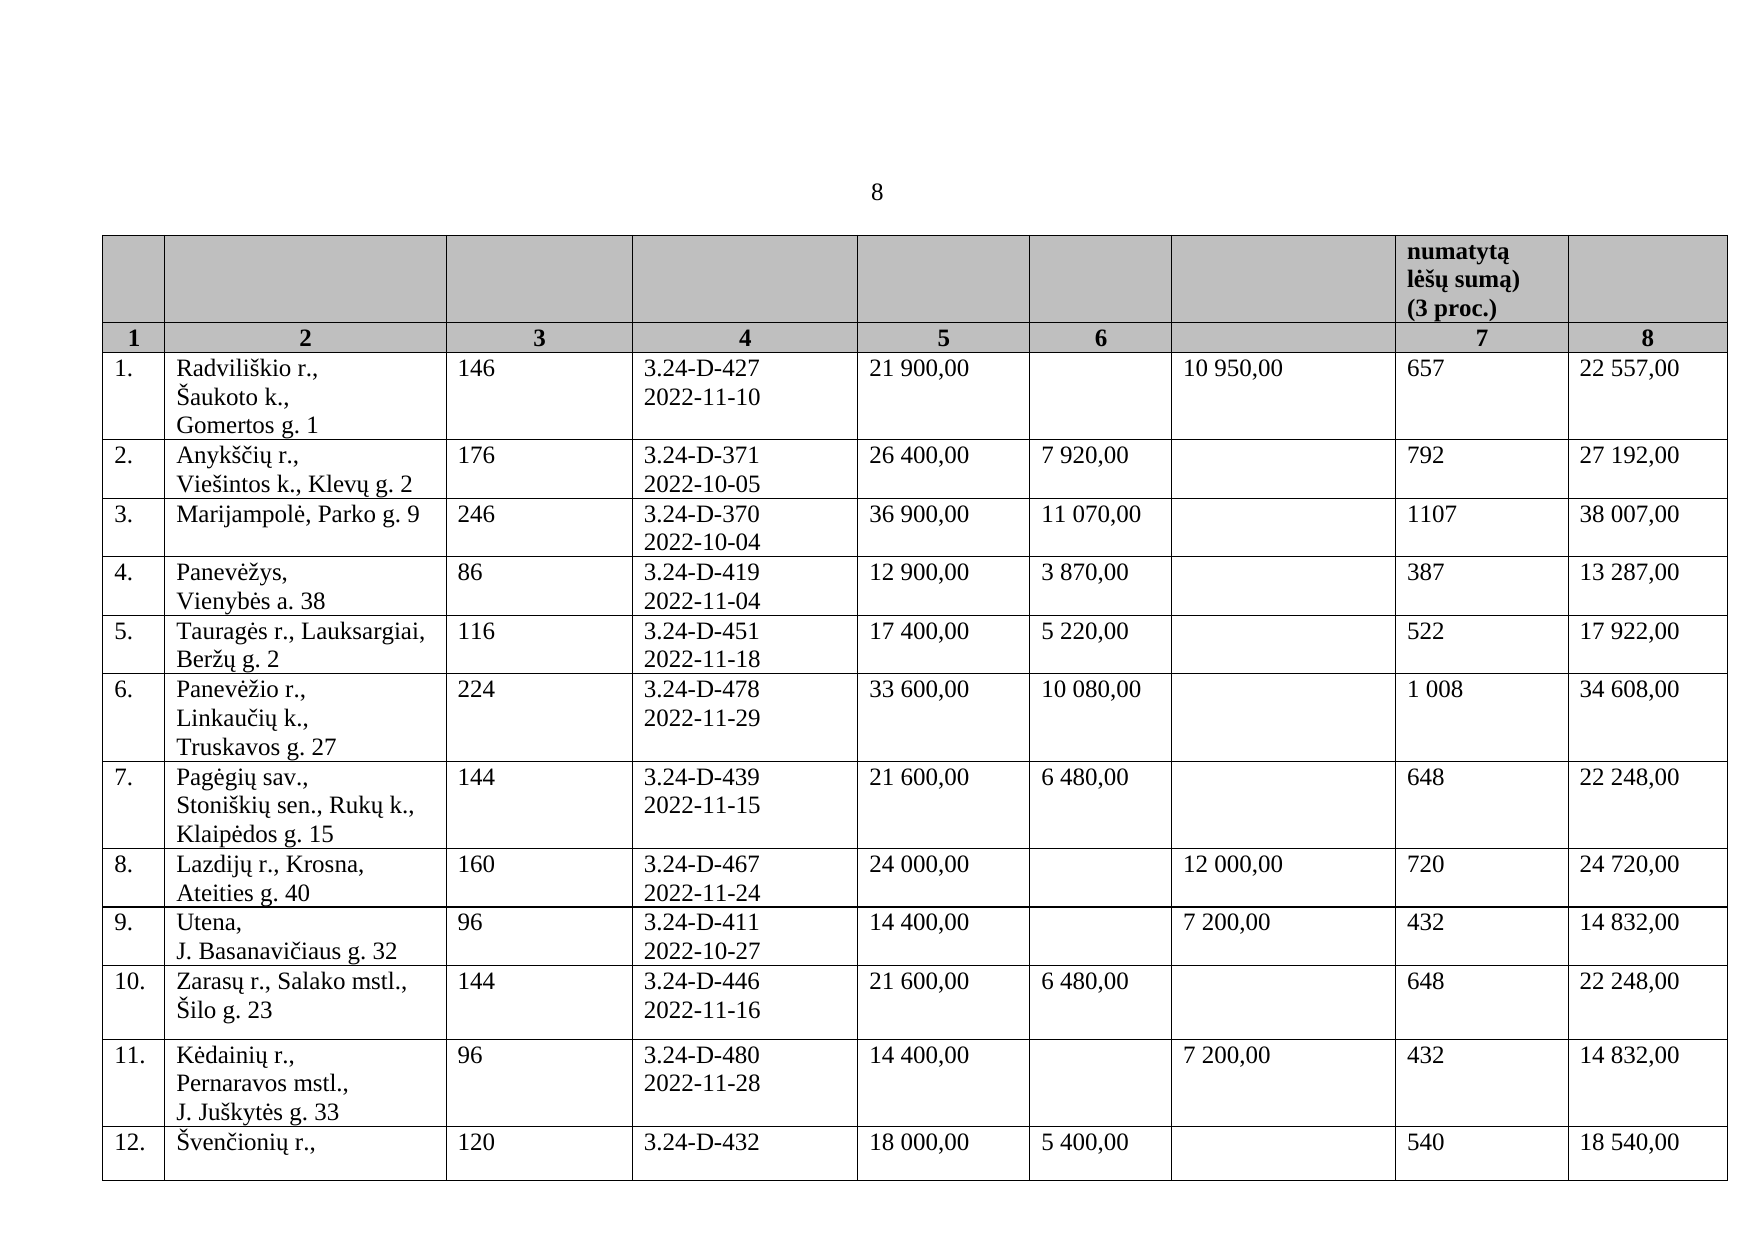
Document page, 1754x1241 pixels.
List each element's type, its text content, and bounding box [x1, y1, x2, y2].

table_cell 27 192,00 [1569, 440, 1727, 498]
table_cell 540 [1396, 1127, 1568, 1180]
table_cell 10 080,00 [1030, 674, 1171, 761]
table_header [633, 236, 857, 322]
table_cell 14 400,00 [858, 908, 1029, 965]
table_cell 7 200,00 [1172, 908, 1395, 965]
table_cell 4. [103, 557, 164, 615]
table_cell 3. [103, 499, 164, 556]
table_cell 11. [103, 1040, 164, 1126]
table_cell 432 [1396, 908, 1568, 965]
table_cell 3.24-D-432 [633, 1127, 857, 1180]
table_cell Švenčionių r., [165, 1127, 446, 1180]
table_cell 13 287,00 [1569, 557, 1727, 615]
table_cell 10 950,00 [1172, 353, 1395, 439]
table_cell 3 870,00 [1030, 557, 1171, 615]
table_cell 144 [447, 966, 632, 1039]
table_cell 11 070,00 [1030, 499, 1171, 556]
table_cell 2. [103, 440, 164, 498]
table_cell 5 400,00 [1030, 1127, 1171, 1180]
table_cell 3.24-D-467 2022-11-24 [633, 849, 857, 906]
table_cell 3.24-D-478 2022-11-29 [633, 674, 857, 761]
table_cell 22 248,00 [1569, 966, 1727, 1039]
table_cell Kėdainių r., Pernaravos mstl., J. Juškytės g. 33 [165, 1040, 446, 1126]
table_cell 7. [103, 762, 164, 848]
table_cell 3.24-D-451 2022-11-18 [633, 616, 857, 673]
table_cell 10. [103, 966, 164, 1039]
table_cell 33 600,00 [858, 674, 1029, 761]
table_cell Marijampolė, Parko g. 9 [165, 499, 446, 556]
table_cell 14 832,00 [1569, 908, 1727, 965]
table_cell 8 [1569, 323, 1727, 352]
table_cell 224 [447, 674, 632, 761]
table_cell 12 000,00 [1172, 849, 1395, 906]
table_cell 3.24-D-439 2022-11-15 [633, 762, 857, 848]
table_cell 86 [447, 557, 632, 615]
table_cell 36 900,00 [858, 499, 1029, 556]
table_cell 6 [1030, 323, 1171, 352]
table_cell [1172, 499, 1395, 556]
table_cell 246 [447, 499, 632, 556]
table_cell 3 [447, 323, 632, 352]
table_cell 22 248,00 [1569, 762, 1727, 848]
table_cell 387 [1396, 557, 1568, 615]
table_cell 21 600,00 [858, 966, 1029, 1039]
table_cell Pagėgių sav., Stoniškių sen., Rukų k., Klaipėdos g. 15 [165, 762, 446, 848]
table_cell 5 220,00 [1030, 616, 1171, 673]
table_header [1172, 236, 1395, 322]
table_cell 4 [633, 323, 857, 352]
table_cell 3.24-D-427 2022-11-10 [633, 353, 857, 439]
table_cell Panevėžio r., Linkaučių k., Truskavos g. 27 [165, 674, 446, 761]
table_cell 96 [447, 908, 632, 965]
table_cell 657 [1396, 353, 1568, 439]
table_cell Anykščių r., Viešintos k., Klevų g. 2 [165, 440, 446, 498]
table_cell 1107 [1396, 499, 1568, 556]
table_cell 116 [447, 616, 632, 673]
table_cell 24 720,00 [1569, 849, 1727, 906]
table_cell 522 [1396, 616, 1568, 673]
table_cell 12 900,00 [858, 557, 1029, 615]
table_header numatytą lėšų sumą) (3 proc.) [1396, 236, 1568, 322]
table_cell 21 900,00 [858, 353, 1029, 439]
table_cell [1172, 966, 1395, 1039]
table_cell Lazdijų r., Krosna, Ateities g. 40 [165, 849, 446, 906]
table_cell Tauragės r., Lauksargiai, Beržų g. 2 [165, 616, 446, 673]
table_cell 22 557,00 [1569, 353, 1727, 439]
table_cell 17 400,00 [858, 616, 1029, 673]
table_cell 14 832,00 [1569, 1040, 1727, 1126]
table_cell [1172, 762, 1395, 848]
table_header [858, 236, 1029, 322]
table_cell 648 [1396, 966, 1568, 1039]
table_cell 24 000,00 [858, 849, 1029, 906]
table_cell 120 [447, 1127, 632, 1180]
table_header [165, 236, 446, 322]
table_cell 3.24-D-419 2022-11-04 [633, 557, 857, 615]
table_cell Panevėžys, Vienybės a. 38 [165, 557, 446, 615]
table_cell Zarasų r., Salako mstl., Šilo g. 23 [165, 966, 446, 1039]
table_cell 5. [103, 616, 164, 673]
table_cell 14 400,00 [858, 1040, 1029, 1126]
table_cell [1172, 1127, 1395, 1180]
table_cell 6 480,00 [1030, 762, 1171, 848]
table_cell Utena, J. Basanavičiaus g. 32 [165, 908, 446, 965]
table_cell 432 [1396, 1040, 1568, 1126]
table_cell 26 400,00 [858, 440, 1029, 498]
table_cell [1030, 849, 1171, 906]
table_cell [1172, 557, 1395, 615]
table_header [447, 236, 632, 322]
table_cell 648 [1396, 762, 1568, 848]
table_cell 12. [103, 1127, 164, 1180]
table_cell 96 [447, 1040, 632, 1126]
table_cell 17 922,00 [1569, 616, 1727, 673]
table_cell 34 608,00 [1569, 674, 1727, 761]
table_cell 6 480,00 [1030, 966, 1171, 1039]
table_cell [1030, 353, 1171, 439]
table_cell [1172, 323, 1395, 352]
table_cell 21 600,00 [858, 762, 1029, 848]
table_cell 2 [165, 323, 446, 352]
table_cell 3.24-D-446 2022-11-16 [633, 966, 857, 1039]
table_cell 8. [103, 849, 164, 906]
table_cell 5 [858, 323, 1029, 352]
table_header [103, 236, 164, 322]
table_cell 3.24-D-411 2022-10-27 [633, 908, 857, 965]
table_cell 792 [1396, 440, 1568, 498]
table_cell [1172, 440, 1395, 498]
table_header [1569, 236, 1727, 322]
table_cell 7 200,00 [1172, 1040, 1395, 1126]
table_cell 144 [447, 762, 632, 848]
table_cell 1 [103, 323, 164, 352]
table_cell 6. [103, 674, 164, 761]
table_cell 3.24-D-371 2022-10-05 [633, 440, 857, 498]
table_cell 7 [1396, 323, 1568, 352]
table_cell 7 920,00 [1030, 440, 1171, 498]
table_cell [1172, 674, 1395, 761]
table_header [1030, 236, 1171, 322]
table_cell [1030, 1040, 1171, 1126]
table_cell 176 [447, 440, 632, 498]
table_cell 9. [103, 908, 164, 965]
table_cell [1030, 908, 1171, 965]
table_cell 38 007,00 [1569, 499, 1727, 556]
table_cell 720 [1396, 849, 1568, 906]
table_cell Radviliškio r., Šaukoto k., Gomertos g. 1 [165, 353, 446, 439]
table_cell 18 540,00 [1569, 1127, 1727, 1180]
table_cell 3.24-D-370 2022-10-04 [633, 499, 857, 556]
table_cell 1. [103, 353, 164, 439]
table_cell 3.24-D-480 2022-11-28 [633, 1040, 857, 1126]
table_cell [1172, 616, 1395, 673]
table_cell 1 008 [1396, 674, 1568, 761]
table_cell 160 [447, 849, 632, 906]
table_cell 18 000,00 [858, 1127, 1029, 1180]
table_cell 146 [447, 353, 632, 439]
